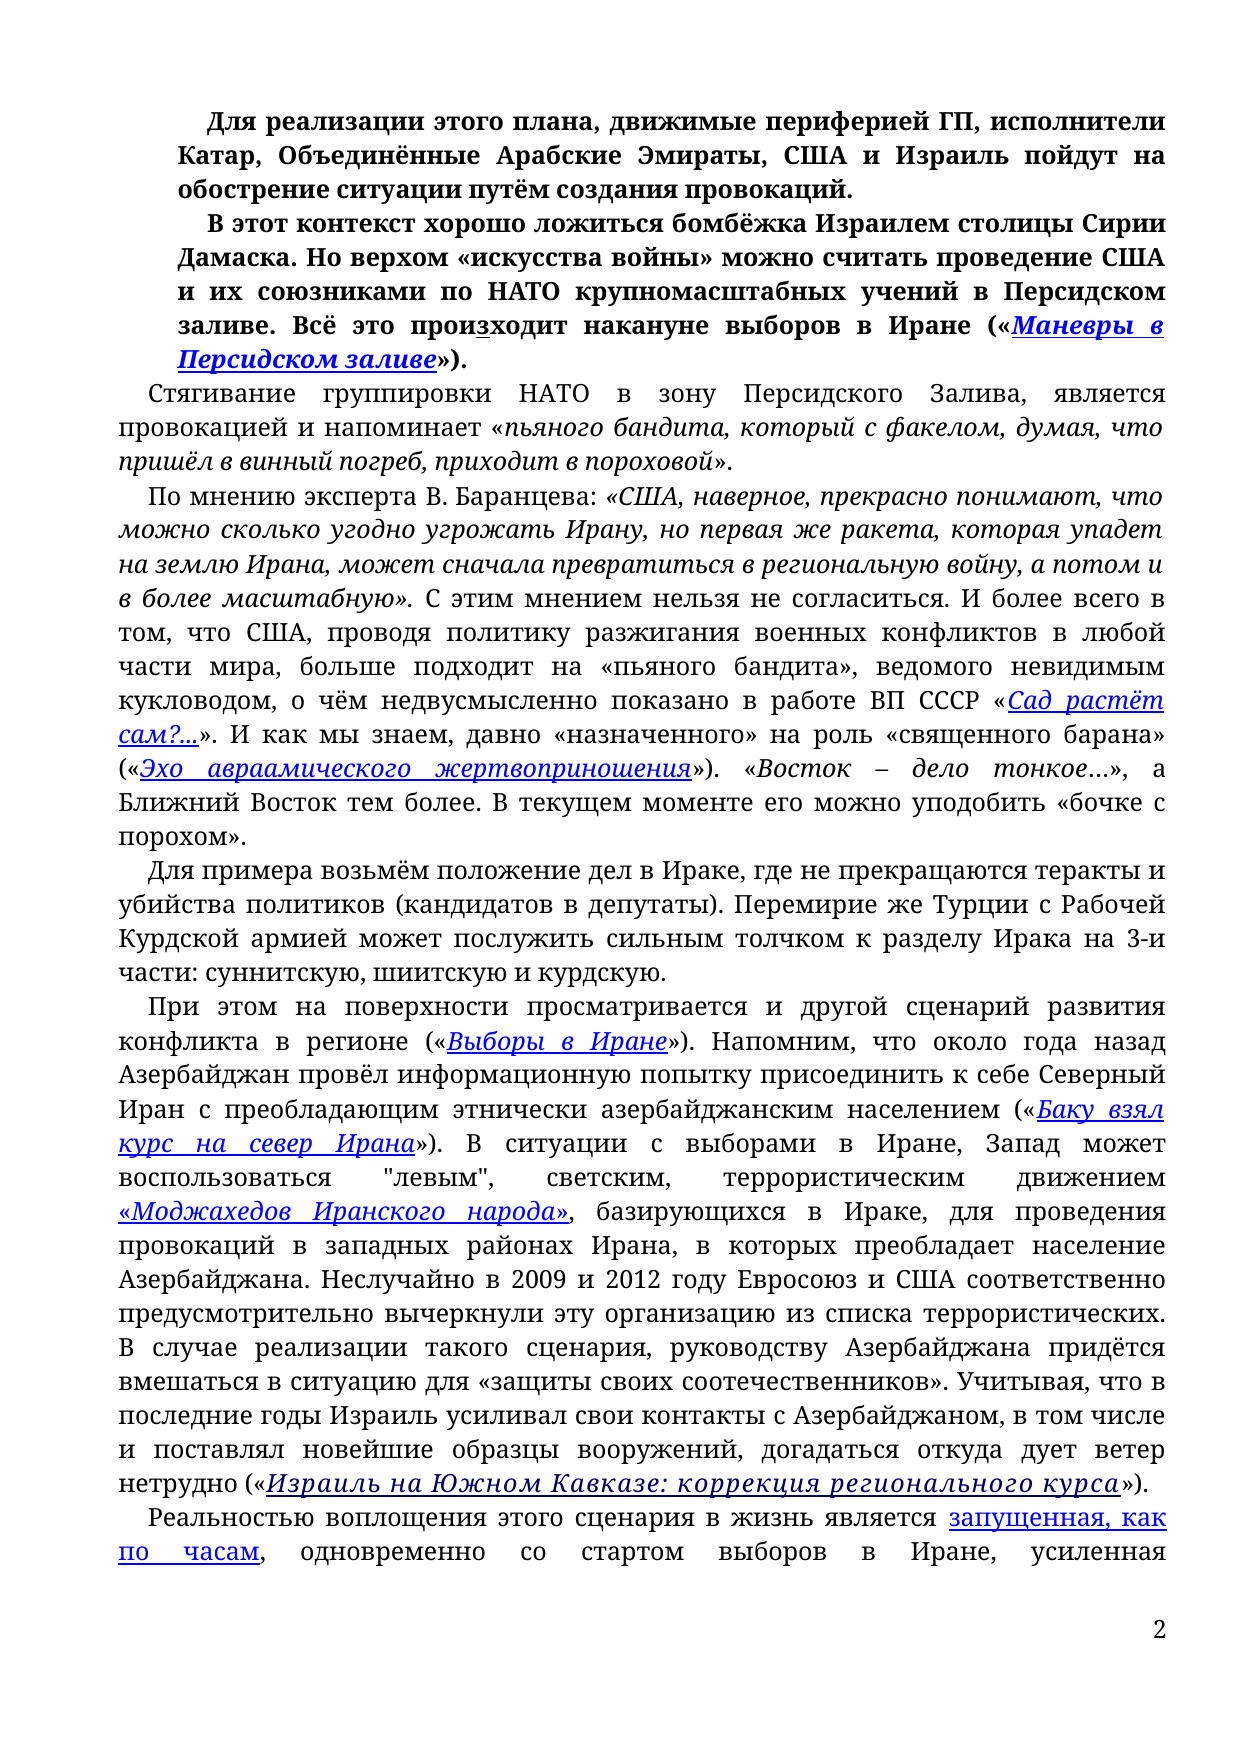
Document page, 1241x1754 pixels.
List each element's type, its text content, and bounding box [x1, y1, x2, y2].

text Реальностью воплощения этого сценария в жизнь является запущенная, как по часам, одновременно со стартом выборов в Иране, усиленная [118, 1500, 1167, 1568]
subtitle В этот контекст хорошо ложиться бомбёжка Израилем столицы Сирии Дамаска. Но верхом «искусства войны» можно считать проведение США и их союзниками по НАТО крупномасштабных учений в Персидском заливе. Всё это произходит накануне выборов в Иране («Маневры в Персидском заливе»). [177, 206, 1167, 376]
text Стягивание группировки НАТО в зону Персидского Залива, является провокацией и напоминает «пьяного бандита, который с факелом, думая, что пришёл в винный погреб, приходит в пороховой». [118, 376, 1167, 478]
text При этом на поверхности просматривается и другой сценарий развития конфликта в регионе («Выборы в Иране»). Напомним, что около года назад Азербайджан провёл информационную попытку присоединить к себе Северный Иран с преобладающим этнически азербайджанским населением («Баку взял курс на север Ирана»). В ситуации с выборами в Иране, Запад может воспользоваться "левым", светским, террористическим движением «Моджахедов Иранского народа», базирующихся в Ираке, для проведения провокаций в западных районах Ирана, в которых преобладает население Азербайджана. Неслучайно в 2009 и 2012 году Евросоюз и США соответственно предусмотрительно вычеркнули эту организацию из списка террористических. В случае реализации такого сценария, руководству Азербайджана придётся вмешаться в ситуацию для «защиты своих соотечественников». Учитывая, что в последние годы Израиль усиливал свои контакты с Азербайджаном, в том числе и поставлял новейшие образцы вооружений, догадаться откуда дует ветер нетрудно («Израиль на Южном Кавказе: коррекция регионального курса»). [118, 989, 1167, 1500]
text Для примера возьмём положение дел в Ираке, где не прекращаются теракты и убийства политиков (кандидатов в депутаты). Перемирие же Турции с Рабочей Курдской армией может послужить сильным толчком к разделу Ирака на 3-и части: суннитскую, шиитскую и курдскую. [118, 853, 1167, 989]
text По мнению эксперта В. Баранцева: «США, наверное, прекрасно понимают, что можно сколько угодно угрожать Ирану, но первая же ракета, которая упадет на землю Ирана, может сначала превратиться в региональную войну, а потом и в более масштабную». С этим мнением нельзя не согласиться. И более всего в том, что США, проводя политику разжигания военных конфликтов в любой части мира, больше подходит на «пьяного бандита», ведомого невидимым кукловодом, о чём недвусмысленно показано в работе ВП СССР «Сад растёт сам?...». И как мы знаем, давно «назначенного» на роль «священного барана» («Эхо авраамического жертвоприношения»). «Восток – дело тонкое…», а Ближний Восток тем более. В текущем моменте его можно уподобить «бочке с порохом». [118, 478, 1167, 853]
subtitle Для реализации этого плана, движимые периферией ГП, исполнители Катар, Объединённые Арабские Эмираты, США и Израиль пойдут на обострение ситуации путём создания провокаций. [177, 103, 1167, 206]
